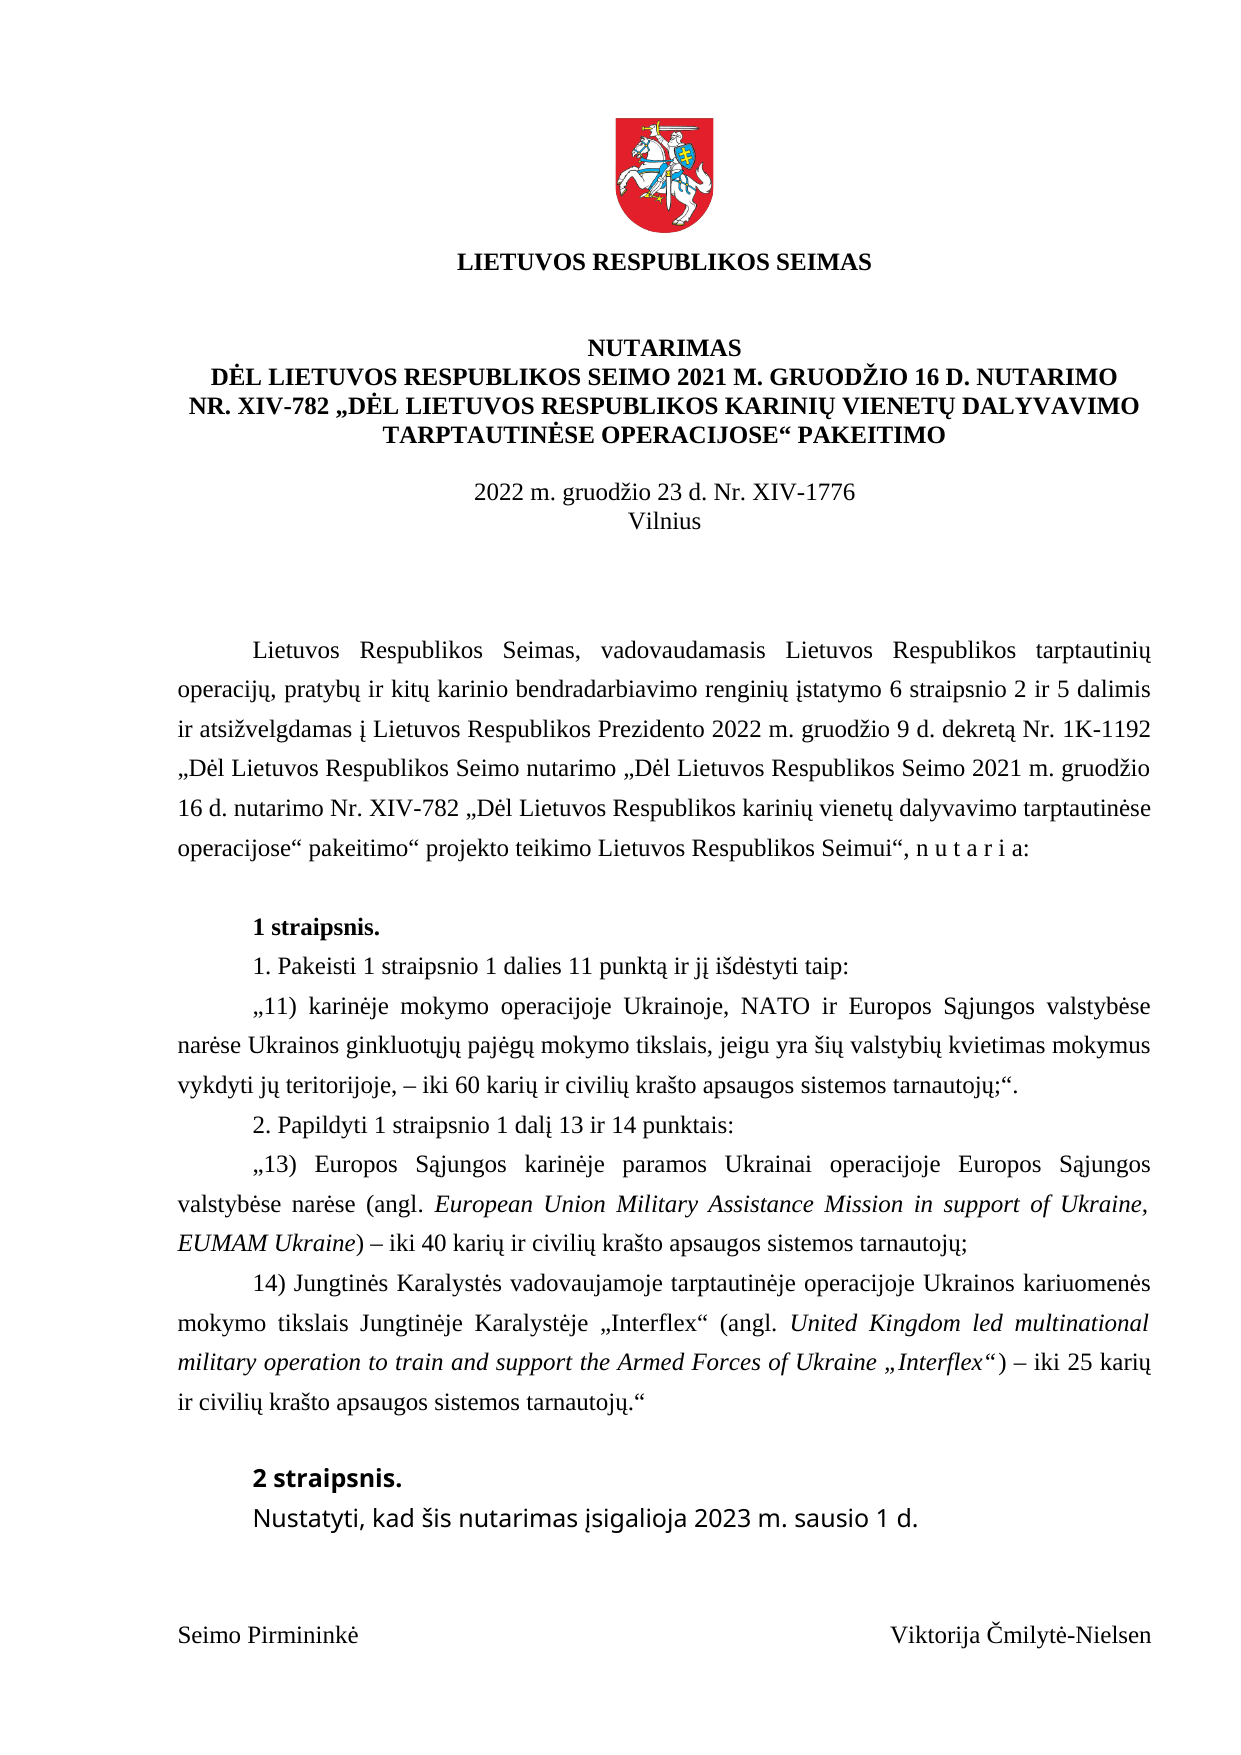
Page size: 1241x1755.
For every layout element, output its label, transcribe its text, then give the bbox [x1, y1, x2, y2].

text DĖL LIETUVOS RESPUBLIKOS SEIMO 2021 M. GRUODŽIO 16 D. NUTARIMO NR. XIV-782 „DĖL LIETUVOS RESPUBLIKOS KARINIŲ VIENETŲ DALYVAVIMO TARPTAUTINĖSE OPERACIJOSE“ PAKEITIMO [177, 362, 1152, 448]
text 14) Jungtinės Karalystės vadovaujamoje tarptautinėje operacijoje Ukrainos kariuomenės mokymo tikslais Jungtinėje Karalystėje „Interflex“ (angl. United Kingdom led multinational military operation to train and support the Armed Forces of Ukraine „Interflex“) – iki 25 karių ir civilių krašto apsaugos sistemos tarnautojų.“ [177, 1257, 1152, 1416]
text 2 straipsnis. [177, 1455, 1152, 1495]
text Nustatyti, kad šis nutarimas įsigalioja 2023 m. sausio 1 d. [177, 1495, 1152, 1534]
text Vilnius [177, 506, 1152, 535]
text „11) karinėje mokymo operacijoje Ukrainoje, NATO ir Europos Sąjungos valstybėse narėse Ukrainos ginkluotųjų pajėgų mokymo tikslais, jeigu yra šių valstybių kvietimas mokymus vykdyti jų teritorijoje, – iki 60 karių ir civilių krašto apsaugos sistemos tarnautojų;“. [177, 980, 1152, 1099]
text 2022 m. gruodžio 23 d. Nr. XIV-1776 [177, 477, 1152, 506]
text Lietuvos Respublikos Seimas, vadovaudamasis Lietuvos Respublikos tarptautinių operacijų, pratybų ir kitų karinio bendradarbiavimo renginių įstatymo 6 straipsnio 2 ir 5 dalimis ir atsižvelgdamas į Lietuvos Respublikos Prezidento 2022 m. gruodžio 9 d. dekretą Nr. 1K-1192 „Dėl Lietuvos Respublikos Seimo nutarimo „Dėl Lietuvos Respublikos Seimo 2021 m. gruodžio 16 d. nutarimo Nr. XIV-782 „Dėl Lietuvos Respublikos karinių vienetų dalyvavimo tarptautinėse operacijose“ pakeitimo“ projekto teikimo Lietuvos Respublikos Seimui“, nutaria: [177, 624, 1152, 861]
text LIETUVOS RESPUBLIKOS SEIMAS [177, 247, 1152, 276]
text Seimo Pirmininkė Viktorija Čmilytė-Nielsen [177, 1621, 1152, 1649]
text 1 straipsnis. [177, 901, 1152, 941]
text „13) Europos Sąjungos karinėje paramos Ukrainai operacijoje Europos Sąjungos valstybėse narėse (angl. European Union Military Assistance Mission in support of Ukraine, EUMAM Ukraine) – iki 40 karių ir civilių krašto apsaugos sistemos tarnautojų; [177, 1138, 1152, 1257]
text NUTARIMAS [177, 333, 1152, 362]
text 1. Pakeisti 1 straipsnio 1 dalies 11 punktą ir jį išdėstyti taip: [177, 941, 1152, 980]
text 2. Papildyti 1 straipsnio 1 dalį 13 ir 14 punktais: [177, 1099, 1152, 1138]
